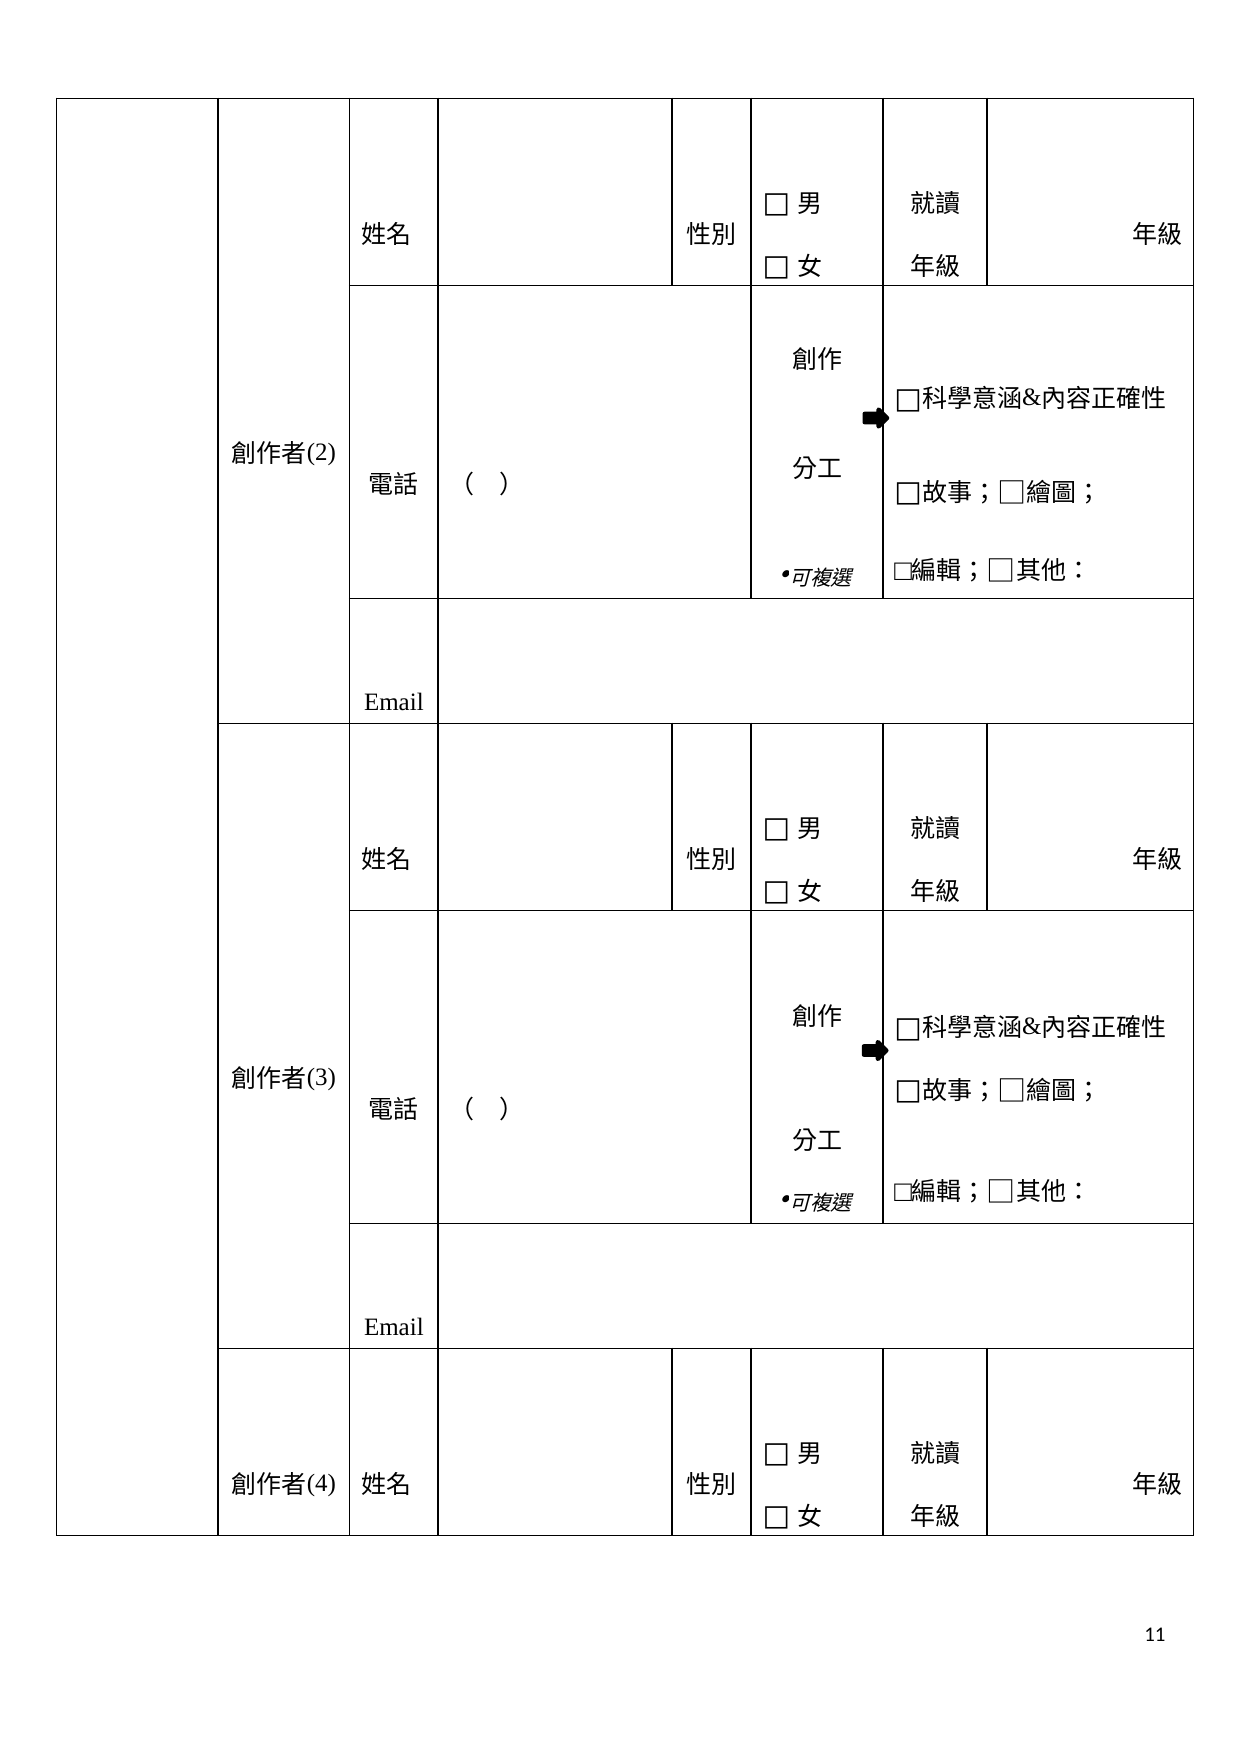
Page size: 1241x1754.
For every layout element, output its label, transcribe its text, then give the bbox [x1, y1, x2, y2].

table_cell 創作 分工 可複選 [752, 286, 882, 597]
table_cell 就讀 年級 [884, 99, 986, 285]
table_cell 就讀 年級 [884, 724, 986, 910]
table_cell Email [350, 599, 437, 722]
table_cell □科學意涵&內容正確性 □故事；□繪圖； □編輯；□其他： [884, 911, 1193, 1222]
table_cell [439, 1224, 1193, 1347]
table_cell 性別 [673, 99, 750, 285]
table_cell （ ） [439, 286, 750, 597]
table_cell 就讀 年級 [884, 1349, 986, 1535]
table_cell [439, 599, 1193, 722]
table_cell [57, 99, 217, 1535]
table_cell □科學意涵&內容正確性 □故事；□繪圖； □編輯；□其他： [884, 286, 1193, 597]
table_cell Email [350, 1224, 437, 1347]
table_cell 性別 [673, 724, 750, 910]
table_cell 年級 [988, 99, 1193, 285]
table_cell 姓名 [350, 724, 437, 910]
table_cell 創作者(4) [219, 1349, 349, 1535]
table_cell 性別 [673, 1349, 750, 1535]
table_cell □ 男 □ 女 [752, 724, 882, 910]
table_cell 姓名 [350, 1349, 437, 1535]
table_cell 電話 [350, 911, 437, 1222]
table_cell [439, 1349, 671, 1535]
table_cell 創作者(3) [219, 724, 349, 1347]
table_cell [439, 99, 671, 285]
table_cell □ 男 □ 女 [752, 1349, 882, 1535]
table_cell 姓名 [350, 99, 437, 285]
table_cell （ ） [439, 911, 750, 1222]
table_cell [439, 724, 671, 910]
table_cell 創作者(2) [219, 99, 349, 722]
table_cell 年級 [988, 1349, 1193, 1535]
table_cell 年級 [988, 724, 1193, 910]
table_cell 電話 [350, 286, 437, 597]
table_cell 創作 分工 可複選 [752, 911, 882, 1222]
table_cell □ 男 □ 女 [752, 99, 882, 285]
